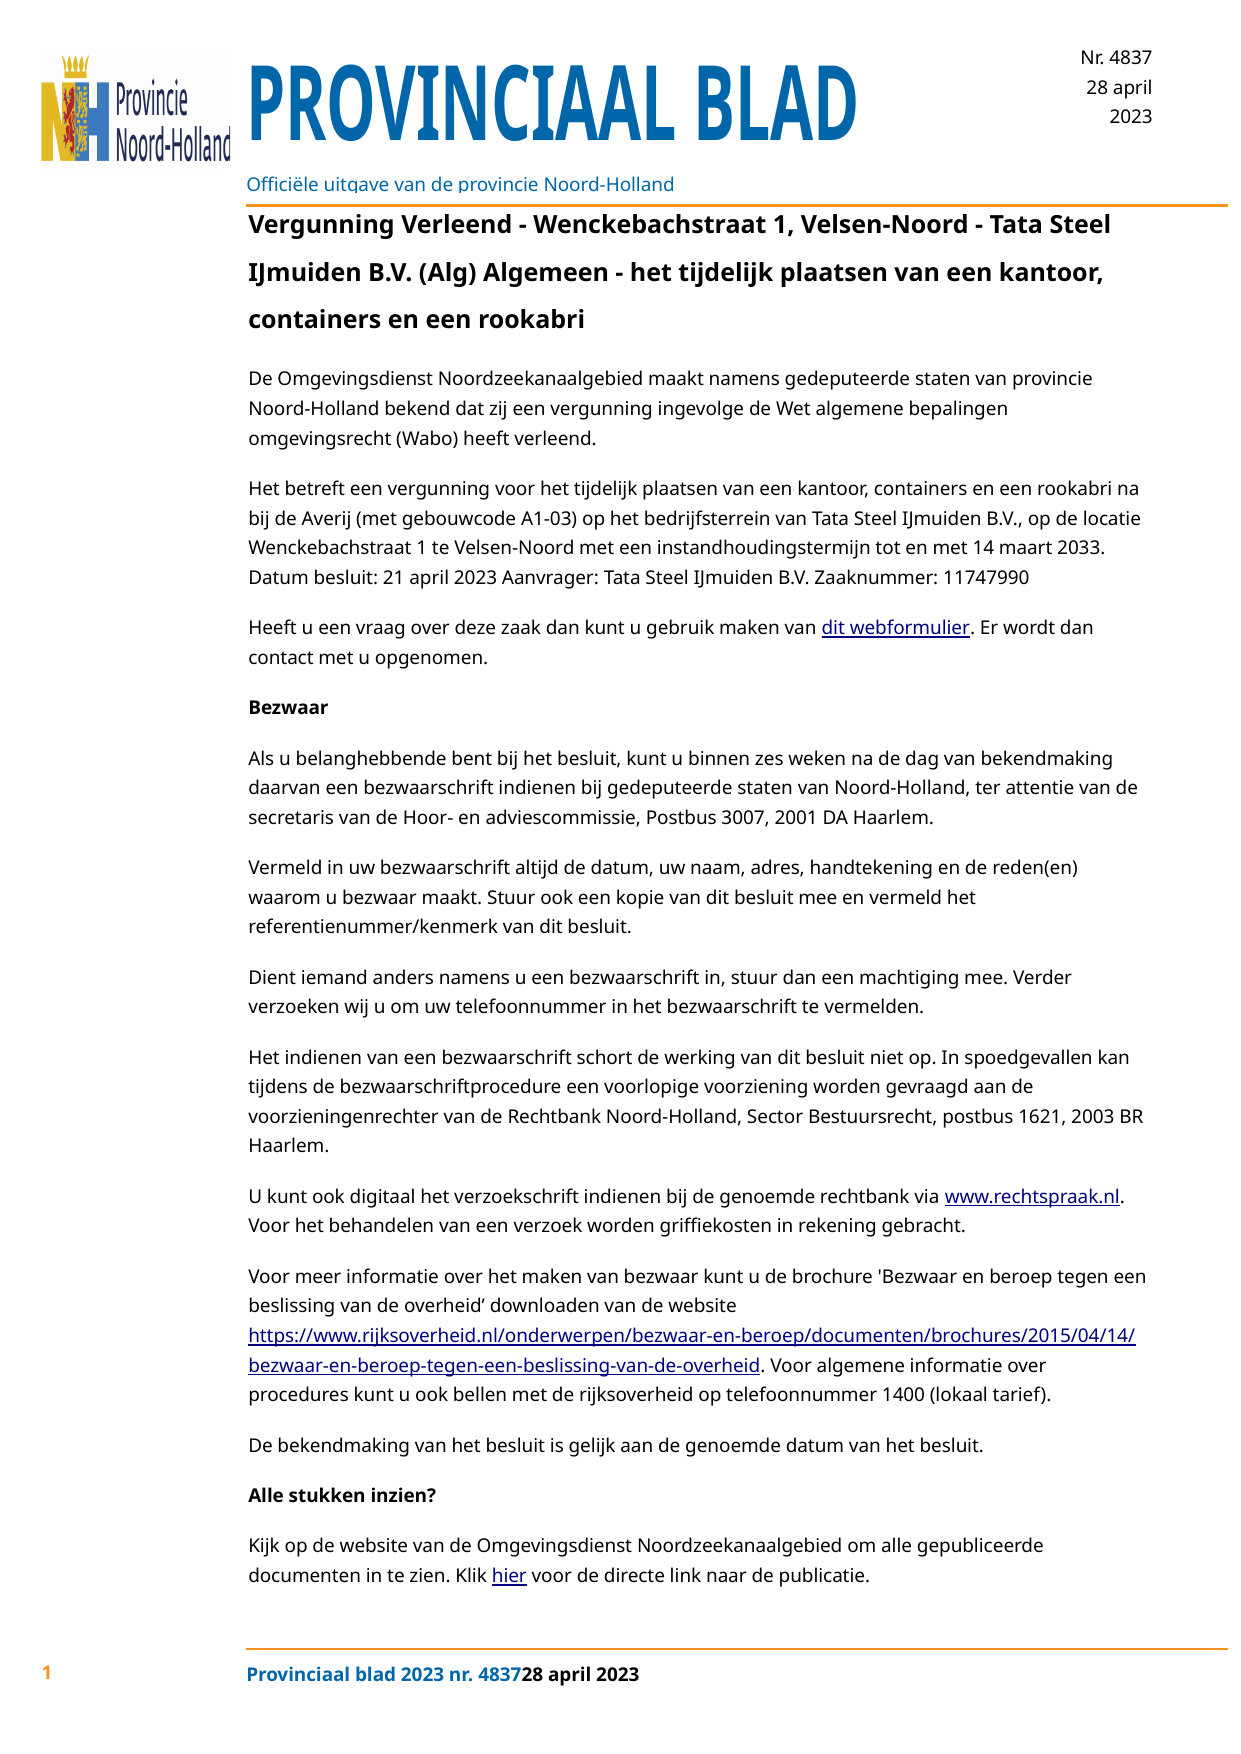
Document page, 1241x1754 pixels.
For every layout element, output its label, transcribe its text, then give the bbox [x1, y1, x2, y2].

text De Omgevingsdienst Noordzeekanaalgebied maakt namens gedeputeerde staten van provincie Noord-Holland bekend dat zij een vergunning ingevolge de Wet algemene bepalingen omgevingsrecht (Wabo) heeft verleend. [248, 366, 1152, 450]
text Alle stukken inzien? [248, 1482, 1152, 1508]
text Dient iemand anders namens u een bezwaarschrift in, stuur dan een machtiging mee. Verder verzoeken wij u om uw telefoonnummer in het bezwaarschrift te vermelden. [248, 964, 1152, 1019]
text Vermeld in uw bezwaarschrift altijd de datum, uw naam, adres, handtekening en de reden(en) waarom u bezwaar maakt. Stuur ook een kopie van dit besluit mee en vermeld het referentienummer/kenmerk van dit besluit. [248, 854, 1152, 939]
text Het indienen van een bezwaarschrift schort de werking van dit besluit niet op. In spoedgevallen kan tijdens de bezwaarschriftprocedure een voorlopige voorziening worden gevraagd aan de voorzieningenrechter van de Rechtbank Noord-Holland, Sector Bestuursrecht, postbus 1621, 2003 BR Haarlem. [248, 1044, 1152, 1158]
text Heeft u een vraag over deze zaak dan kunt u gebruik maken van dit webformulier. Er wordt dan contact met u opgenomen. [248, 614, 1152, 669]
text Voor meer informatie over het maken van bezwaar kunt u de brochure 'Bezwaar en beroep tegen een beslissing van de overheid’ downloaden van de website https://www.rijksoverheid.nl/onderwerpen/bezwaar-en-beroep/documenten/brochures/2015/04/14/bezwaar-en-beroep-tegen-een-beslissing-van-de-overheid. Voor algemene informatie over procedures kunt u ook bellen met de rijksoverheid op telefoonnummer 1400 (lokaal tarief). [248, 1263, 1152, 1407]
text Vergunning Verleend - Wenckebachstraat 1, Velsen-Noord - Tata Steel IJmuiden B.V. (Alg) Algemeen - het tijdelijk plaatsen van een kantoor, containers en een rookabri [248, 207, 1152, 336]
text U kunt ook digitaal het verzoekschrift indienen bij de genoemde rechtbank via www.rechtspraak.nl. Voor het behandelen van een verzoek worden griffiekosten in rekening gebracht. [248, 1183, 1152, 1238]
text Het betreft een vergunning voor het tijdelijk plaatsen van een kantoor, containers en een rookabri na bij de Averij (met gebouwcode A1-03) op het bedrijfsterrein van Tata Steel IJmuiden B.V., op de locatie Wenckebachstraat 1 te Velsen-Noord met een instandhoudingstermijn tot en met 14 maart 2033. Datum besluit: 21 april 2023 Aanvrager: Tata Steel IJmuiden B.V. Zaaknummer: 11747990 [248, 475, 1152, 589]
picture [41, 47, 231, 172]
text De bekendmaking van het besluit is gelijk aan de genoemde datum van het besluit. [248, 1432, 1152, 1457]
text Kijk op de website van de Omgevingsdienst Noordzeekanaalgebied om alle gepubliceerde documenten in te zien. Klik hier voor de directe link naar de publicatie. [248, 1533, 1152, 1588]
text Als u belanghebbende bent bij het besluit, kunt u binnen zes weken na de dag van bekendmaking daarvan een bezwaarschrift indienen bij gedeputeerde staten van Noord-Holland, ter attentie van de secretaris van de Hoor- en adviescommissie, Postbus 3007, 2001 DA Haarlem. [248, 745, 1152, 829]
text Bezwaar [248, 694, 1152, 720]
